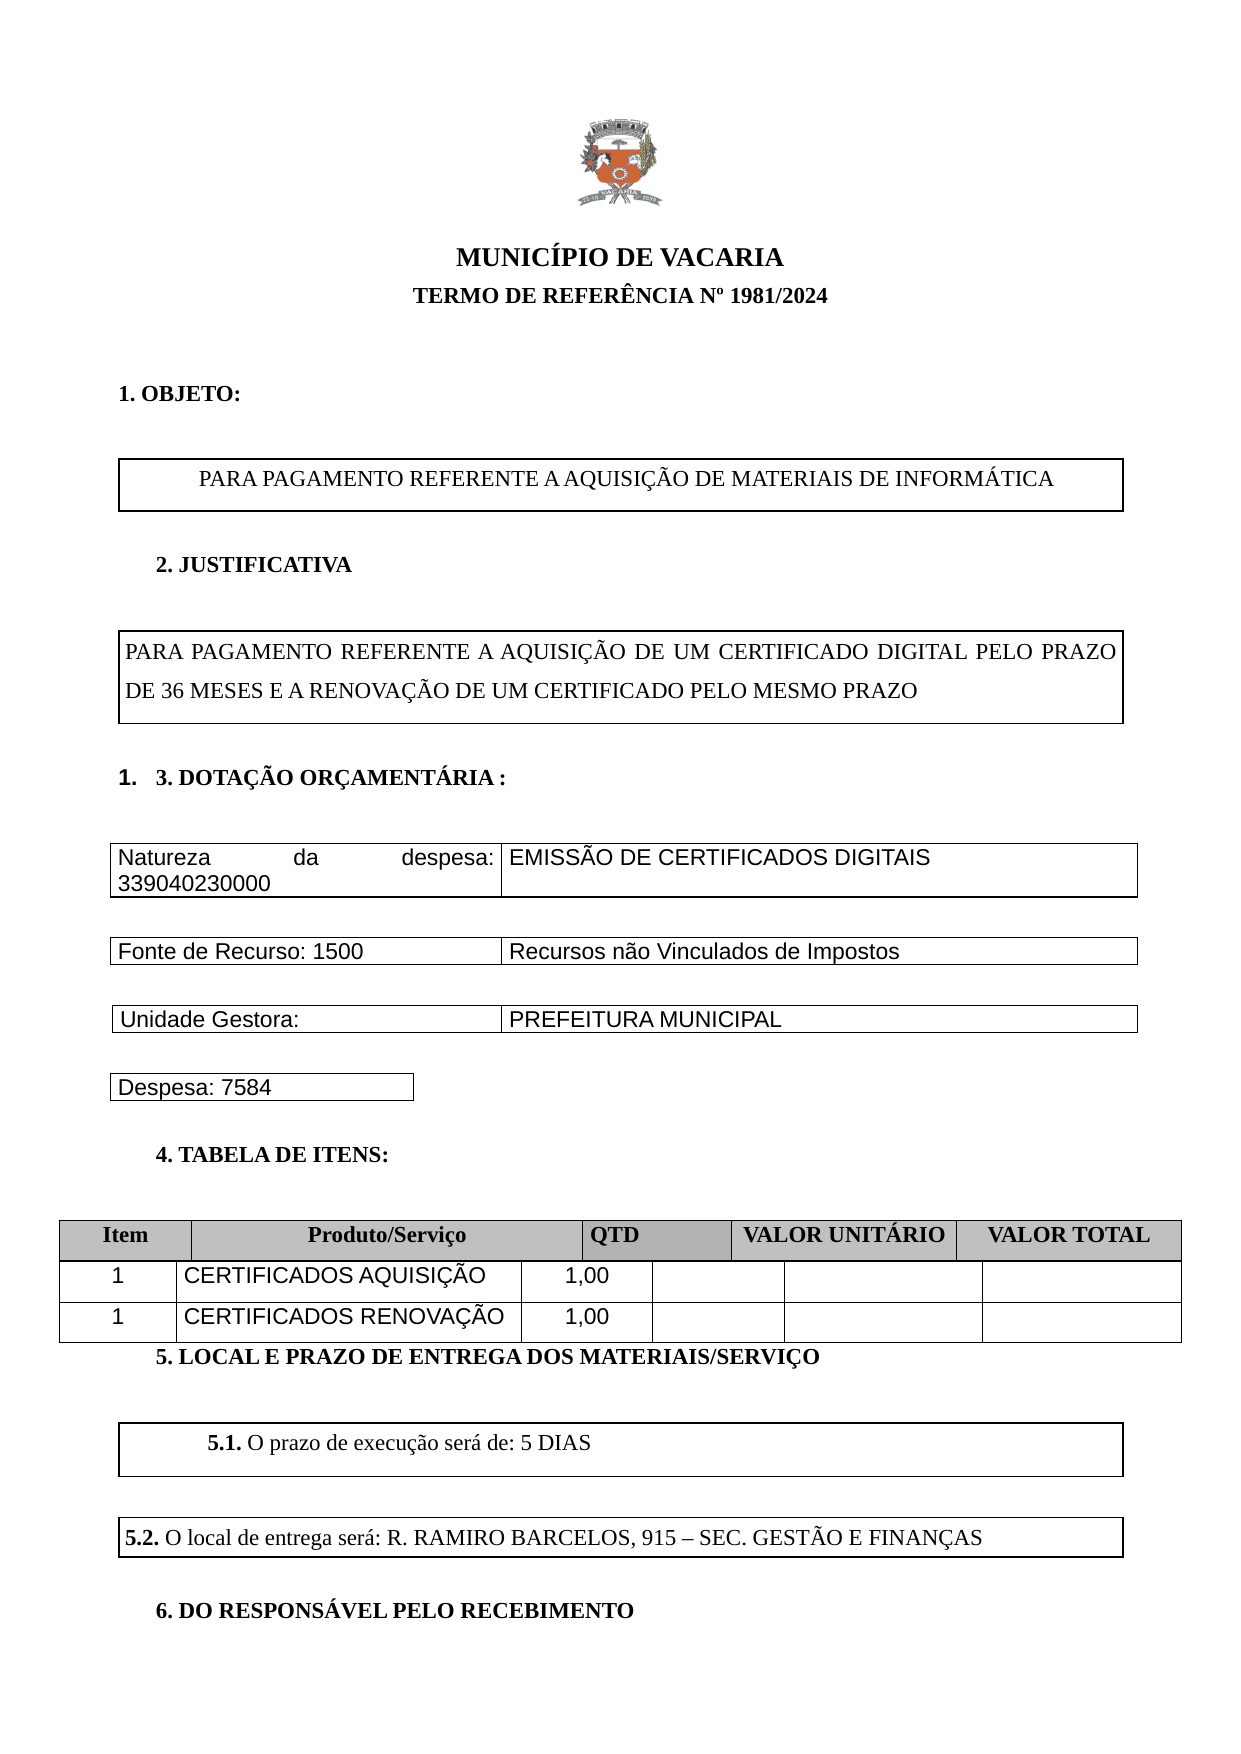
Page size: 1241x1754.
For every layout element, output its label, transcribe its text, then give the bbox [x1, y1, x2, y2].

text 2. JUSTIFICATIVA [156, 551, 1122, 578]
table_header 1,00 [522, 1262, 652, 1302]
table_header Fonte de Recurso: 1500 [111, 938, 501, 964]
picture [577, 118, 664, 206]
text TERMO DE REFERÊNCIA Nº 1981/2024 [118, 283, 1122, 309]
table_cell 1 [60, 1303, 176, 1342]
table_header Produto/Serviço [192, 1221, 582, 1260]
table_header VALOR TOTAL [957, 1221, 1181, 1260]
table_cell [983, 1303, 1181, 1342]
table_cell CERTIFICADOS RENOVAÇÃO [177, 1303, 521, 1342]
table_header 1 [60, 1262, 176, 1302]
table_header CERTIFICADOS AQUISIÇÃO [177, 1262, 521, 1302]
table_header Unidade Gestora: [113, 1006, 501, 1032]
table_header Natureza da despesa: 339040230000 [111, 844, 501, 896]
list 3. DOTAÇÃO ORÇAMENTÁRIA : [118, 763, 1122, 790]
table_cell 1,00 [522, 1303, 652, 1342]
table_header Item [60, 1221, 191, 1260]
table_header [653, 1262, 784, 1302]
table_header Recursos não Vinculados de Impostos [502, 938, 1137, 964]
table_header [785, 1262, 982, 1302]
table_header PREFEITURA MUNICIPAL [502, 1006, 1137, 1032]
table_header Despesa: 7584 [111, 1074, 413, 1100]
text 5. LOCAL E PRAZO DE ENTREGA DOS MATERIAIS/SERVIÇO [156, 1343, 1122, 1369]
table_cell [785, 1303, 982, 1342]
text 6. DO RESPONSÁVEL PELO RECEBIMENTO [156, 1597, 1122, 1624]
table_header PARA PAGAMENTO REFERENTE A AQUISIÇÃO DE UM CERTIFICADO DIGITAL PELO PRAZO DE 36 MESES E A RENOVAÇÃO DE UM CERTIFICADO PELO MESMO PRAZO [120, 632, 1122, 722]
table_header EMISSÃO DE CERTIFICADOS DIGITAIS [502, 844, 1137, 896]
text 1. OBJETO: [118, 379, 1122, 406]
table_header VALOR UNITÁRIO [732, 1221, 956, 1260]
table_header 5.2. O local de entrega será: R. RAMIRO BARCELOS, 915 – SEC. GESTÃO E FINANÇAS [120, 1518, 1122, 1556]
table_header PARA PAGAMENTO REFERENTE A AQUISIÇÃO DE MATERIAIS DE INFORMÁTICA [120, 460, 1122, 510]
text 4. TABELA DE ITENS: [156, 1141, 1122, 1167]
table_header QTD [583, 1221, 731, 1260]
table_cell [653, 1303, 784, 1342]
table_header [983, 1262, 1181, 1302]
table_header 5.1. O prazo de execução será de: 5 DIAS [120, 1424, 1122, 1476]
text MUNICÍPIO DE VACARIA [118, 241, 1122, 272]
